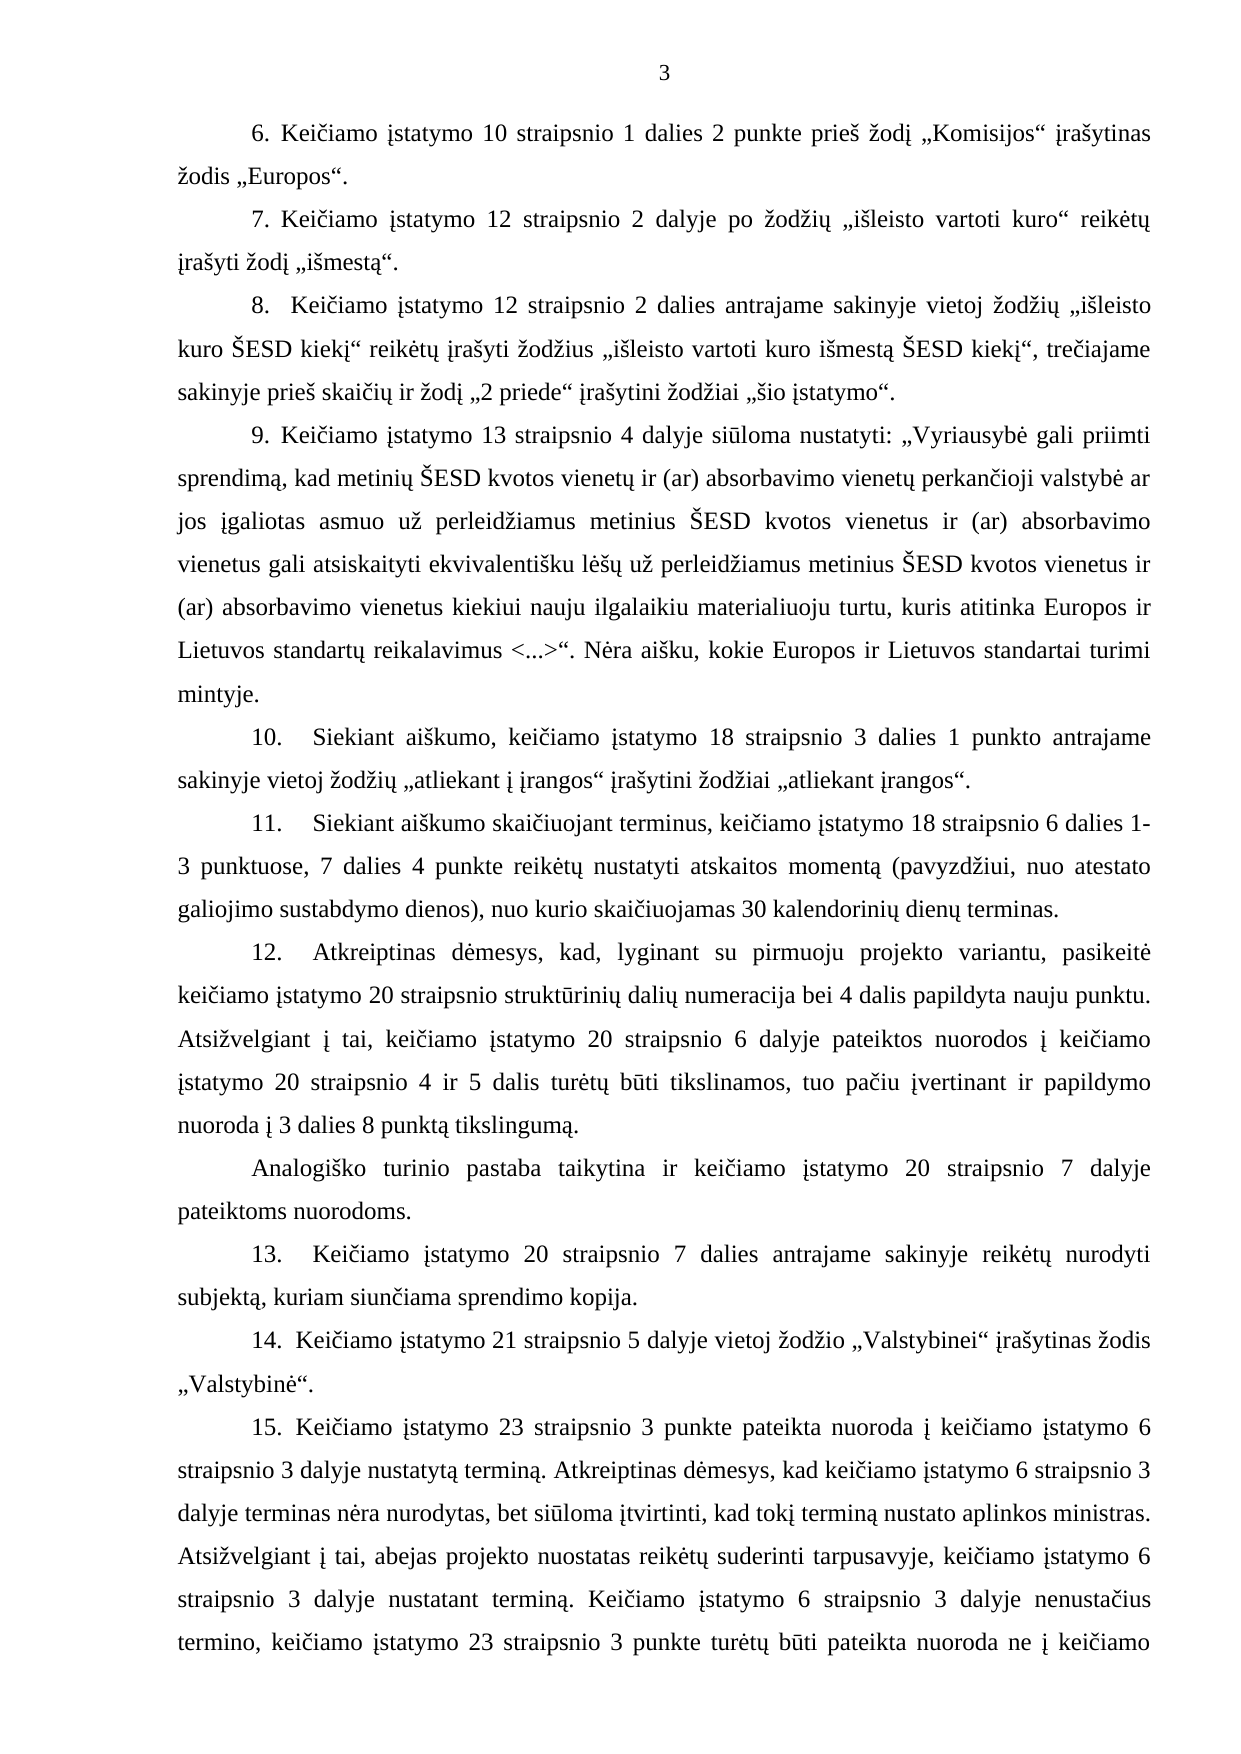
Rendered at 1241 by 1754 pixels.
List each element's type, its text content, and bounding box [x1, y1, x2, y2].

list Keičiamo įstatymo 20 straipsnio 7 dalies antrajame sakinyje reikėtų nurodyti subjektą, kuriam siunčiama sprendimo kopija. [177, 1239, 1152, 1311]
list Keičiamo įstatymo 23 straipsnio 3 punkte pateikta nuoroda į keičiamo įstatymo 6 straipsnio 3 dalyje nustatytą terminą. Atkreiptinas dėmesys, kad keičiamo įstatymo 6 straipsnio 3 dalyje terminas nėra nurodytas, bet siūloma įtvirtinti, kad tokį terminą nustato aplinkos ministras. Atsižvelgiant į tai, abejas projekto nuostatas reikėtų suderinti tarpusavyje, keičiamo įstatymo 6 straipsnio 3 dalyje nustatant terminą. Keičiamo įstatymo 6 straipsnio 3 dalyje nenustačius termino, keičiamo įstatymo 23 straipsnio 3 punkte turėtų būti pateikta nuoroda ne į keičiamo [177, 1412, 1152, 1656]
list Analogiško turinio pastaba taikytina ir keičiamo įstatymo 20 straipsnio 7 dalyje pateiktoms nuorodoms. [177, 1153, 1152, 1225]
list Siekiant aiškumo skaičiuojant terminus, keičiamo įstatymo 18 straipsnio 6 dalies 1-3 punktuose, 7 dalies 4 punkte reikėtų nustatyti atskaitos momentą (pavyzdžiui, nuo atestato galiojimo sustabdymo dienos), nuo kurio skaičiuojamas 30 kalendorinių dienų terminas. [177, 808, 1152, 923]
list Keičiamo įstatymo 13 straipsnio 4 dalyje siūloma nustatyti: „Vyriausybė gali priimti sprendimą, kad metinių ŠESD kvotos vienetų ir (ar) absorbavimo vienetų perkančioji valstybė ar jos įgaliotas asmuo už perleidžiamus metinius ŠESD kvotos vienetus ir (ar) absorbavimo vienetus gali atsiskaityti ekvivalentišku lėšų už perleidžiamus metinius ŠESD kvotos vienetus ir (ar) absorbavimo vienetus kiekiui nauju ilgalaikiu materialiuoju turtu, kuris atitinka Europos ir Lietuvos standartų reikalavimus <...>“. Nėra aišku, kokie Europos ir Lietuvos standartai turimi mintyje. [177, 420, 1152, 707]
list Keičiamo įstatymo 21 straipsnio 5 dalyje vietoj žodžio „Valstybinei“ įrašytinas žodis „Valstybinė“. [177, 1326, 1152, 1397]
list Siekiant aiškumo, keičiamo įstatymo 18 straipsnio 3 dalies 1 punkto antrajame sakinyje vietoj žodžių „atliekant į įrangos“ įrašytini žodžiai „atliekant įrangos“. [177, 722, 1152, 794]
list Keičiamo įstatymo 12 straipsnio 2 dalies antrajame sakinyje vietoj žodžių „išleisto kuro ŠESD kiekį“ reikėtų įrašyti žodžius „išleisto vartoti kuro išmestą ŠESD kiekį“, trečiajame sakinyje prieš skaičių ir žodį „2 priede“ įrašytini žodžiai „šio įstatymo“. [177, 291, 1152, 406]
list Atkreiptinas dėmesys, kad, lyginant su pirmuoju projekto variantu, pasikeitė keičiamo įstatymo 20 straipsnio struktūrinių dalių numeracija bei 4 dalis papildyta nauju punktu. Atsižvelgiant į tai, keičiamo įstatymo 20 straipsnio 6 dalyje pateiktos nuorodos į keičiamo įstatymo 20 straipsnio 4 ir 5 dalis turėtų būti tikslinamos, tuo pačiu įvertinant ir papildymo nuoroda į 3 dalies 8 punktą tikslingumą. [177, 937, 1152, 1139]
list Keičiamo įstatymo 12 straipsnio 2 dalyje po žodžių „išleisto vartoti kuro“ reikėtų įrašyti žodį „išmestą“. [177, 204, 1152, 276]
list Keičiamo įstatymo 10 straipsnio 1 dalies 2 punkte prieš žodį „Komisijos“ įrašytinas žodis „Europos“. [177, 118, 1152, 190]
